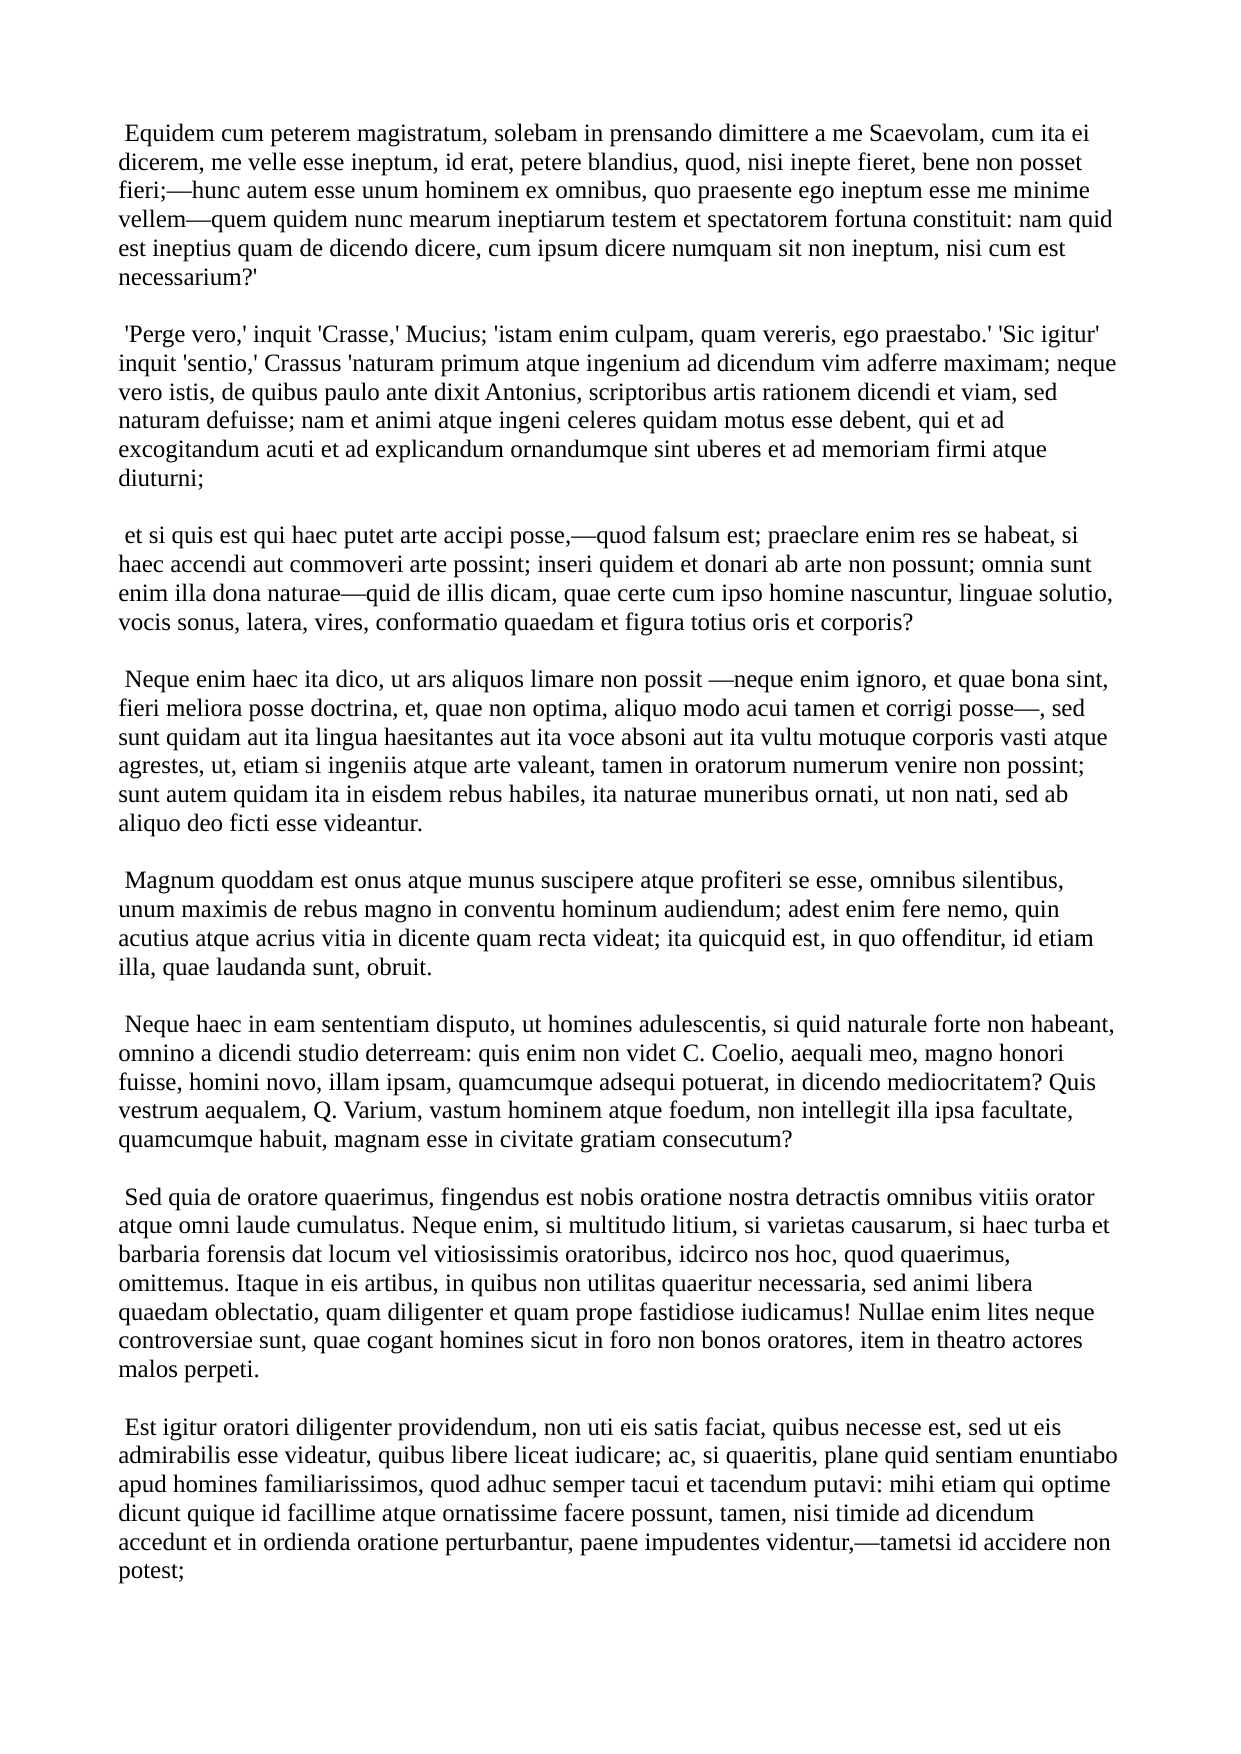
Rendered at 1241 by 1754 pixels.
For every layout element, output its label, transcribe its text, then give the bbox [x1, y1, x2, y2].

text Neque haec in eam sententiam disputo, ut homines adulescentis, si quid naturale forte non habeant, omnino a dicendi studio deterream: quis enim non videt C. Coelio, aequali meo, magno honori fuisse, homini novo, illam ipsam, quamcumque adsequi potuerat, in dicendo mediocritatem? Quis vestrum aequalem, Q. Varium, vastum hominem atque foedum, non intellegit illa ipsa facultate, quamcumque habuit, magnam esse in civitate gratiam consecutum? [118, 1009, 1122, 1153]
text Equidem cum peterem magistratum, solebam in prensando dimittere a me Scaevolam, cum ita ei dicerem, me velle esse ineptum, id erat, petere blandius, quod, nisi inepte fieret, bene non posset fieri;—hunc autem esse unum hominem ex omnibus, quo praesente ego ineptum esse me minime vellem—quem quidem nunc mearum ineptiarum testem et spectatorem fortuna constituit: nam quid est ineptius quam de dicendo dicere, cum ipsum dicere numquam sit non ineptum, nisi cum est necessarium?' [118, 118, 1122, 291]
text Magnum quoddam est onus atque munus suscipere atque profiteri se esse, omnibus silentibus, unum maximis de rebus magno in conventu hominum audiendum; adest enim fere nemo, quin acutius atque acrius vitia in dicente quam recta videat; ita quicquid est, in quo offenditur, id etiam illa, quae laudanda sunt, obruit. [118, 866, 1122, 981]
text Est igitur oratori diligenter providendum, non uti eis satis faciat, quibus necesse est, sed ut eis admirabilis esse videatur, quibus libere liceat iudicare; ac, si quaeritis, plane quid sentiam enuntiabo apud homines familiarissimos, quod adhuc semper tacui et tacendum putavi: mihi etiam qui optime dicunt quique id facillime atque ornatissime facere possunt, tamen, nisi timide ad dicendum accedunt et in ordienda oratione perturbantur, paene impudentes videntur,—tametsi id accidere non potest; [118, 1412, 1122, 1584]
text 'Perge vero,' inquit 'Crasse,' Mucius; 'istam enim culpam, quam vereris, ego praestabo.' 'Sic igitur' inquit 'sentio,' Crassus 'naturam primum atque ingenium ad dicendum vim adferre maximam; neque vero istis, de quibus paulo ante dixit Antonius, scriptoribus artis rationem dicendi et viam, sed naturam defuisse; nam et animi atque ingeni celeres quidam motus esse debent, qui et ad excogitandum acuti et ad explicandum ornandumque sint uberes et ad memoriam firmi atque diuturni; [118, 319, 1122, 492]
text et si quis est qui haec putet arte accipi posse,—quod falsum est; praeclare enim res se habeat, si haec accendi aut commoveri arte possint; inseri quidem et donari ab arte non possunt; omnia sunt enim illa dona naturae—quid de illis dicam, quae certe cum ipso homine nascuntur, linguae solutio, vocis sonus, latera, vires, conformatio quaedam et figura totius oris et corporis? [118, 521, 1122, 636]
text Sed quia de oratore quaerimus, fingendus est nobis oratione nostra detractis omnibus vitiis orator atque omni laude cumulatus. Neque enim, si multitudo litium, si varietas causarum, si haec turba et barbaria forensis dat locum vel vitiosissimis oratoribus, idcirco nos hoc, quod quaerimus, omittemus. Itaque in eis artibus, in quibus non utilitas quaeritur necessaria, sed animi libera quaedam oblectatio, quam diligenter et quam prope fastidiose iudicamus! Nullae enim lites neque controversiae sunt, quae cogant homines sicut in foro non bonos oratores, item in theatro actores malos perpeti. [118, 1182, 1122, 1383]
text Neque enim haec ita dico, ut ars aliquos limare non possit —neque enim ignoro, et quae bona sint, fieri meliora posse doctrina, et, quae non optima, aliquo modo acui tamen et corrigi posse—, sed sunt quidam aut ita lingua haesitantes aut ita voce absoni aut ita vultu motuque corporis vasti atque agrestes, ut, etiam si ingeniis atque arte valeant, tamen in oratorum numerum venire non possint; sunt autem quidam ita in eisdem rebus habiles, ita naturae muneribus ornati, ut non nati, sed ab aliquo deo ficti esse videantur. [118, 664, 1122, 837]
